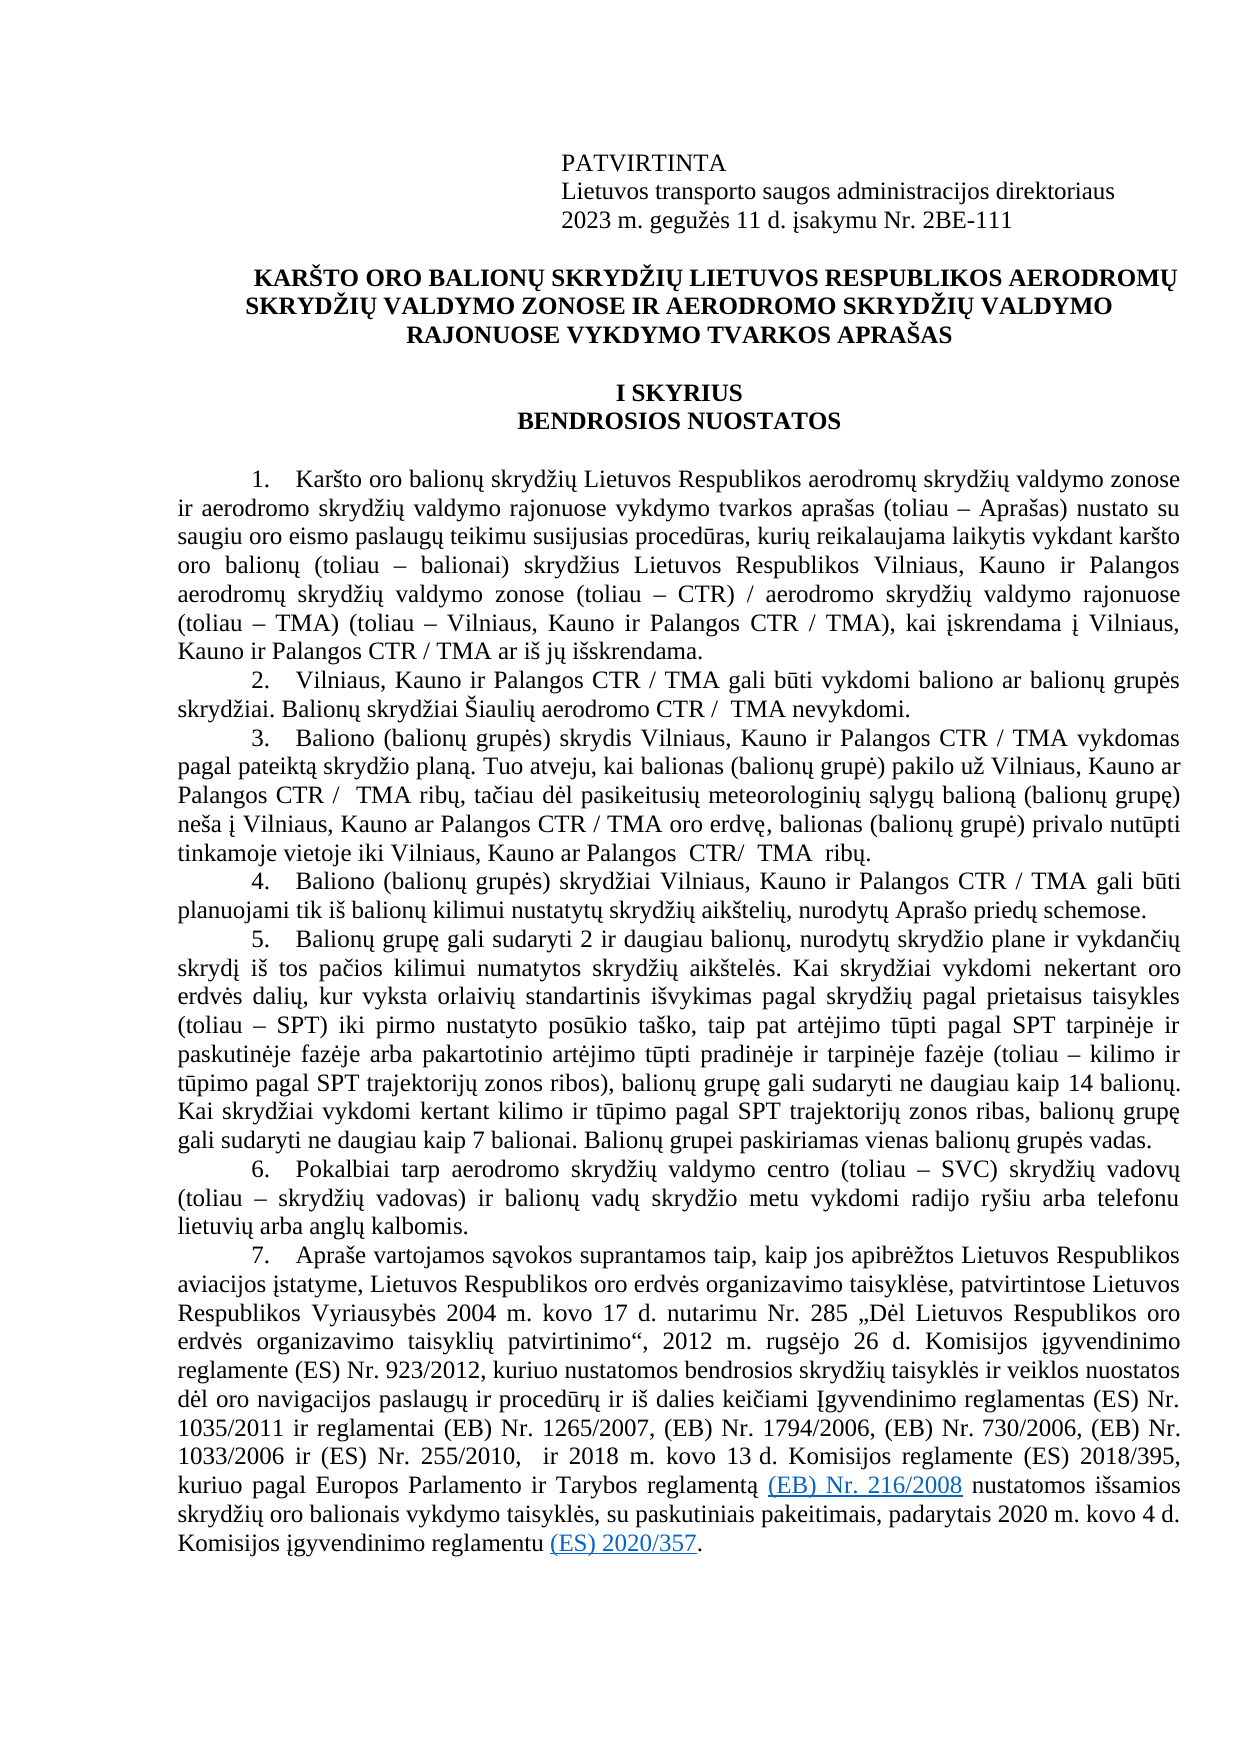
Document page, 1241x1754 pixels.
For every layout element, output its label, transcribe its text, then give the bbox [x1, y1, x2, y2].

subtitle BENDROSIOS NUOSTATOS [177, 406, 1181, 435]
text 1. Karšto oro balionų skrydžių Lietuvos Respublikos aerodromų skrydžių valdymo zonose ir aerodromo skrydžių valdymo rajonuose vykdymo tvarkos aprašas (toliau – Aprašas) nustato su saugiu oro eismo paslaugų teikimu susijusias procedūras, kurių reikalaujama laikytis vykdant karšto oro balionų (toliau – balionai) skrydžius Lietuvos Respublikos Vilniaus, Kauno ir Palangos aerodromų skrydžių valdymo zonose (toliau – CTR) / aerodromo skrydžių valdymo rajonuose (toliau – TMA) (toliau – Vilniaus, Kauno ir Palangos CTR / TMA), kai įskrendama į Vilniaus, Kauno ir Palangos CTR / TMA ar iš jų išskrendama. [177, 464, 1181, 665]
text KARŠTO ORO BALIONŲ SKRYDŽIŲ LIETUVOS RESPUBLIKOS AERODROMŲ SKRYDŽIŲ VALDYMO ZONOSE IR AERODROMO SKRYDŽIŲ VALDYMO RAJONUOSE VYKDYMO TVARKOS APRAŠAS [177, 263, 1181, 349]
text 5. Balionų grupę gali sudaryti 2 ir daugiau balionų, nurodytų skrydžio plane ir vykdančių skrydį iš tos pačios kilimui numatytos skrydžių aikštelės. Kai skrydžiai vykdomi nekertant oro erdvės dalių, kur vyksta orlaivių standartinis išvykimas pagal skrydžių pagal prietaisus taisykles (toliau – SPT) iki pirmo nustatyto posūkio taško, taip pat artėjimo tūpti pagal SPT tarpinėje ir paskutinėje fazėje arba pakartotinio artėjimo tūpti pradinėje ir tarpinėje fazėje (toliau – kilimo ir tūpimo pagal SPT trajektorijų zonos ribos), balionų grupę gali sudaryti ne daugiau kaip 14 balionų. Kai skrydžiai vykdomi kertant kilimo ir tūpimo pagal SPT trajektorijų zonos ribas, balionų grupę gali sudaryti ne daugiau kaip 7 balionai. Balionų grupei paskiriamas vienas balionų grupės vadas. [177, 924, 1181, 1154]
text PATVIRTINTA [561, 148, 1181, 176]
text 2. Vilniaus, Kauno ir Palangos CTR / TMA gali būti vykdomi baliono ar balionų grupės skrydžiai. Balionų skrydžiai Šiaulių aerodromo CTR / TMA nevykdomi. [177, 665, 1181, 723]
subtitle I SKYRIUS [177, 378, 1181, 406]
text Lietuvos transporto saugos administracijos direktoriaus [561, 176, 1181, 205]
text 6. Pokalbiai tarp aerodromo skrydžių valdymo centro (toliau – SVC) skrydžių vadovų (toliau – skrydžių vadovas) ir balionų vadų skrydžio metu vykdomi radijo ryšiu arba telefonu lietuvių arba anglų kalbomis. [177, 1154, 1181, 1240]
text 2023 m. gegužės 11 d. įsakymu Nr. 2BE-111 [561, 205, 1181, 234]
text 7. Apraše vartojamos sąvokos suprantamos taip, kaip jos apibrėžtos Lietuvos Respublikos aviacijos įstatyme, Lietuvos Respublikos oro erdvės organizavimo taisyklėse, patvirtintose Lietuvos Respublikos Vyriausybės 2004 m. kovo 17 d. nutarimu Nr. 285 „Dėl Lietuvos Respublikos oro erdvės organizavimo taisyklių patvirtinimo“, 2012 m. rugsėjo 26 d. Komisijos įgyvendinimo reglamente (ES) Nr. 923/2012, kuriuo nustatomos bendrosios skrydžių taisyklės ir veiklos nuostatos dėl oro navigacijos paslaugų ir procedūrų ir iš dalies keičiami Įgyvendinimo reglamentas (ES) Nr. 1035/2011 ir reglamentai (EB) Nr. 1265/2007, (EB) Nr. 1794/2006, (EB) Nr. 730/2006, (EB) Nr. 1033/2006 ir (ES) Nr. 255/2010, ir 2018 m. kovo 13 d. Komisijos reglamente (ES) 2018/395, kuriuo pagal Europos Parlamento ir Tarybos reglamentą (EB) Nr. 216/2008 nustatomos išsamios skrydžių oro balionais vykdymo taisyklės, su paskutiniais pakeitimais, padarytais 2020 m. kovo 4 d. Komisijos įgyvendinimo reglamentu (ES) 2020/357. [177, 1240, 1181, 1556]
text 3. Baliono (balionų grupės) skrydis Vilniaus, Kauno ir Palangos CTR / TMA vykdomas pagal pateiktą skrydžio planą. Tuo atveju, kai balionas (balionų grupė) pakilo už Vilniaus, Kauno ar Palangos CTR / TMA ribų, tačiau dėl pasikeitusių meteorologinių sąlygų balioną (balionų grupę) neša į Vilniaus, Kauno ar Palangos CTR / TMA oro erdvę, balionas (balionų grupė) privalo nutūpti tinkamoje vietoje iki Vilniaus, Kauno ar Palangos CTR/ TMA ribų. [177, 723, 1181, 866]
text 4. Baliono (balionų grupės) skrydžiai Vilniaus, Kauno ir Palangos CTR / TMA gali būti planuojami tik iš balionų kilimui nustatytų skrydžių aikštelių, nurodytų Aprašo priedų schemose. [177, 866, 1181, 924]
